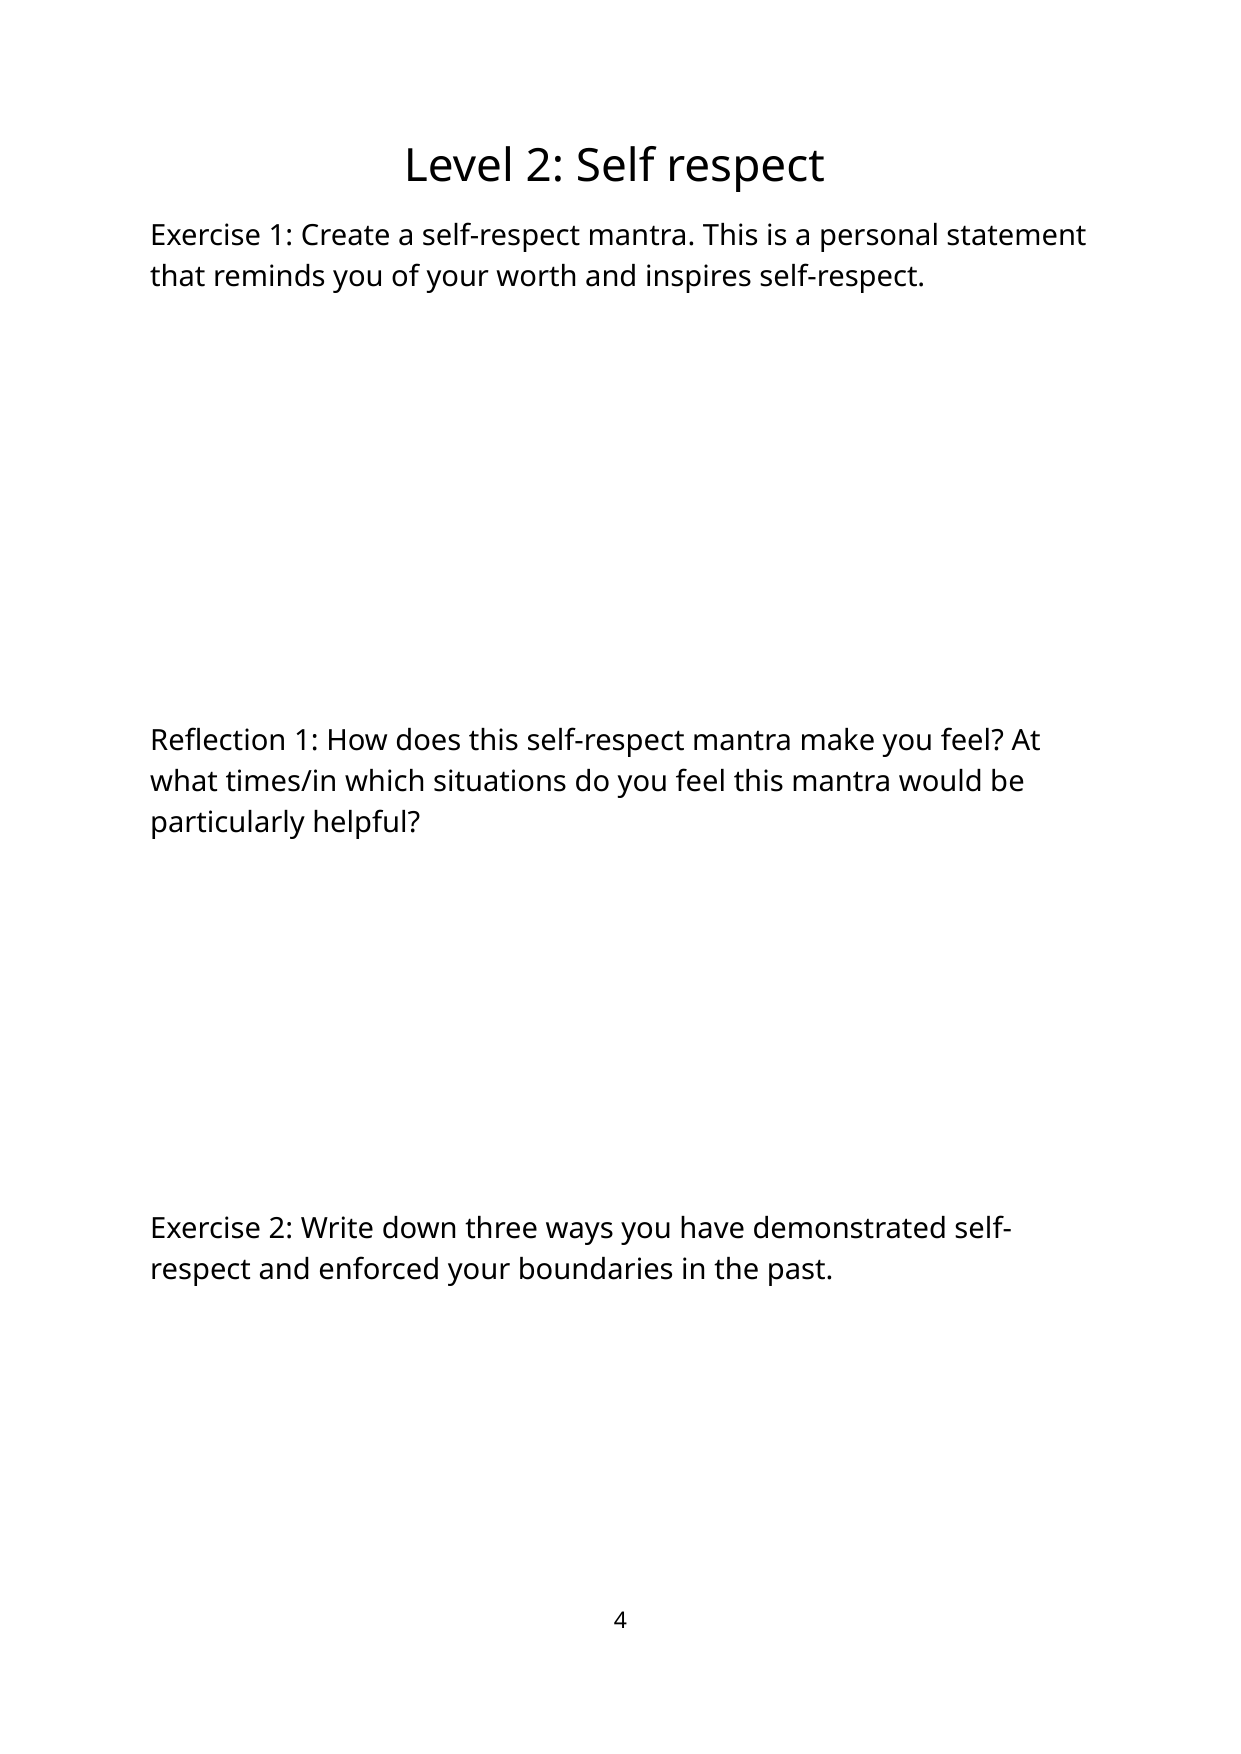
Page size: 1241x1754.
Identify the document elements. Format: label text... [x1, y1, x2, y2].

text Exercise 2: Write down three ways you have demonstrated self-respect and enforced your boundaries in the past. [150, 1207, 1090, 1288]
text Exercise 1: Create a self-respect mantra. This is a personal statement that reminds you of your worth and inspires self-respect. [150, 214, 1090, 295]
text Level 2: Self respect [150, 133, 1090, 195]
text Reflection 1: How does this self-respect mantra make you feel? At what times/in which situations do you feel this mantra would be particularly helpful? [150, 719, 1090, 841]
